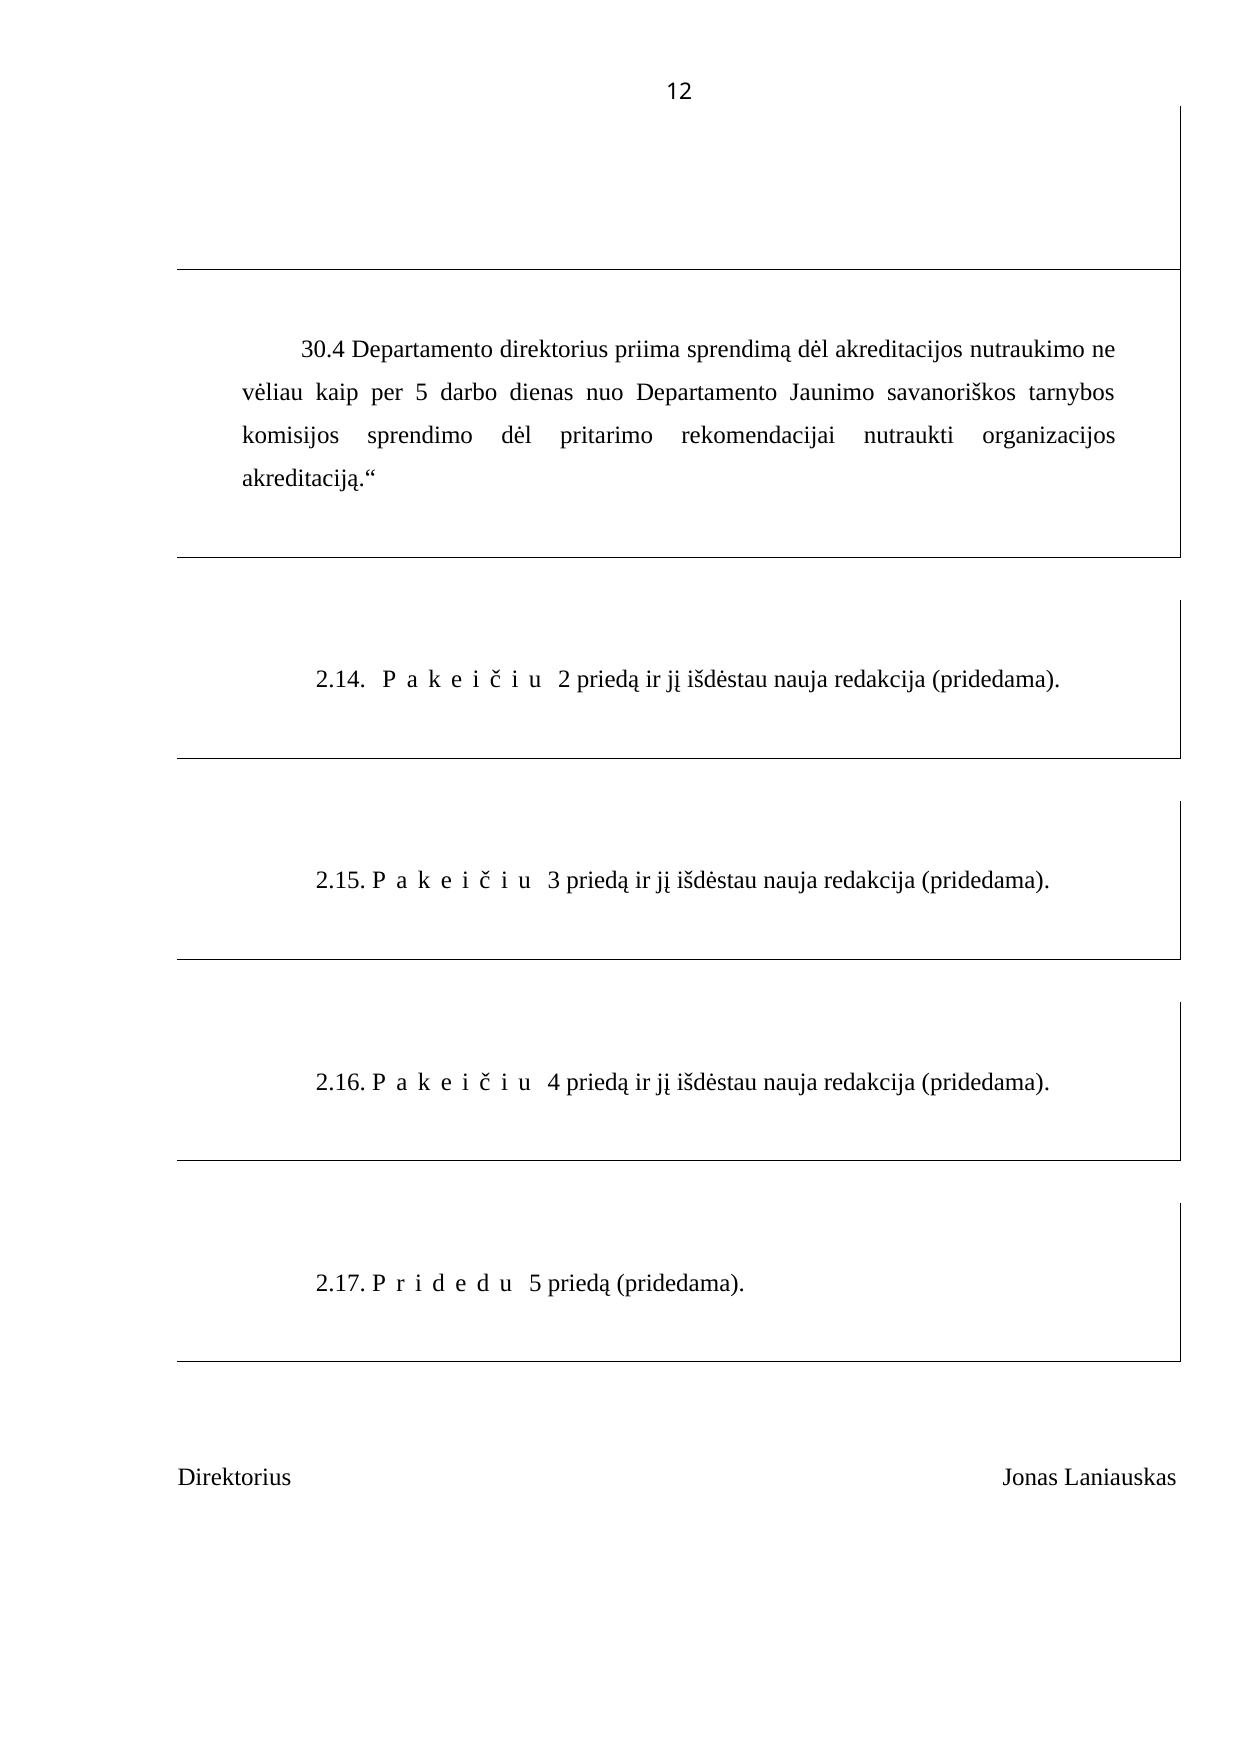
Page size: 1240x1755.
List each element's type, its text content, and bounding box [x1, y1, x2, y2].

text 30.4 Departamento direktorius priima sprendimą dėl akreditacijos nutraukimo ne vėliau kaip per 5 darbo dienas nuo Departamento Jaunimo savanoriškos tarnybos komisijos sprendimo dėl pritarimo rekomendacijai nutraukti organizacijos akreditaciją.“ [177, 269, 1181, 557]
text 2.15. Pakeičiu 3 priedą ir jį išdėstau nauja redakcija (pridedama). [177, 801, 1180, 959]
text 2.14. Pakeičiu 2 priedą ir jį išdėstau nauja redakcija (pridedama). [177, 600, 1180, 758]
text 2.16. Pakeičiu 4 priedą ir jį išdėstau nauja redakcija (pridedama). [177, 1002, 1180, 1160]
text Direktorius Jonas Laniauskas [177, 1462, 1181, 1490]
text 2.17. Pridedu 5 priedą (pridedama). [177, 1203, 1180, 1361]
